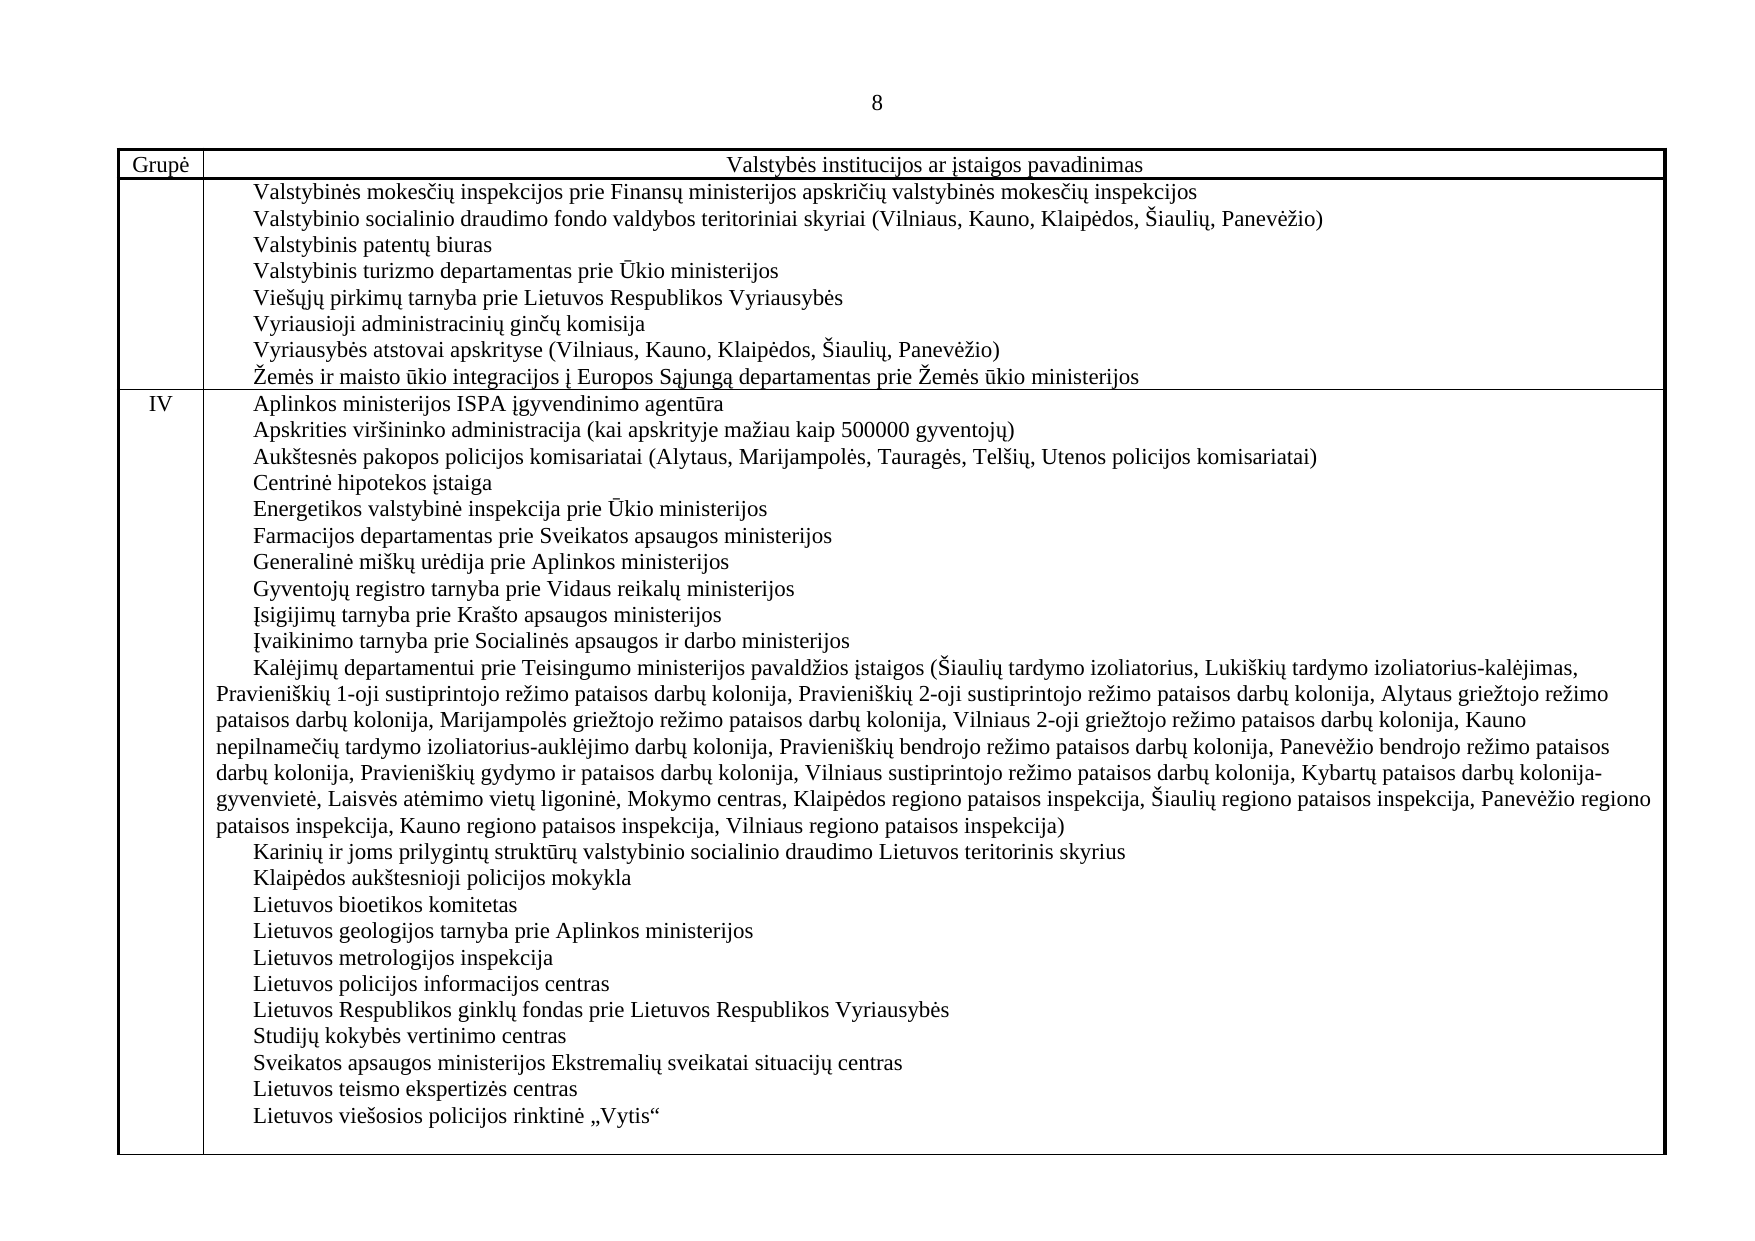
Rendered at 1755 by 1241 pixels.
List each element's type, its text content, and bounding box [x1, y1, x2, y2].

table_cell [120, 180, 203, 389]
table_header Valstybės institucijos ar įstaigos pavadinimas [204, 151, 1663, 177]
table_cell Aplinkos ministerijos ISPA įgyvendinimo agentūra Apskrities viršininko administracija (kai apskrityje mažiau kaip 500000 gyventojų) Aukštesnės pakopos policijos komisariatai (Alytaus, Marijampolės, Tauragės, Telšių, Utenos policijos komisariatai) Centrinė hipotekos įstaiga Energetikos valstybinė inspekcija prie Ūkio ministerijos Farmacijos departamentas prie Sveikatos apsaugos ministerijos Generalinė miškų urėdija prie Aplinkos ministerijos Gyventojų registro tarnyba prie Vidaus reikalų ministerijos Įsigijimų tarnyba prie Krašto apsaugos ministerijos Įvaikinimo tarnyba prie Socialinės apsaugos ir darbo ministerijos Kalėjimų departamentui prie Teisingumo ministerijos pavaldžios įstaigos (Šiaulių tardymo izoliatorius, Lukiškių tardymo izoliatorius-kalėjimas, Pravieniškių 1-oji sustiprintojo režimo pataisos darbų kolonija, Pravieniškių 2-oji sustiprintojo režimo pataisos darbų kolonija, Alytaus griežtojo režimo pataisos darbų kolonija, Marijampolės griežtojo režimo pataisos darbų kolonija, Vilniaus 2-oji griežtojo režimo pataisos darbų kolonija, Kauno nepilnamečių tardymo izoliatorius-auklėjimo darbų kolonija, Pravieniškių bendrojo režimo pataisos darbų kolonija, Panevėžio bendrojo režimo pataisos darbų kolonija, Pravieniškių gydymo ir pataisos darbų kolonija, Vilniaus sustiprintojo režimo pataisos darbų kolonija, Kybartų pataisos darbų kolonija-gyvenvietė, Laisvės atėmimo vietų ligoninė, Mokymo centras, Klaipėdos regiono pataisos inspekcija, Šiaulių regiono pataisos inspekcija, Panevėžio regiono pataisos inspekcija, Kauno regiono pataisos inspekcija, Vilniaus regiono pataisos inspekcija) Karinių ir joms prilygintų struktūrų valstybinio socialinio draudimo Lietuvos teritorinis skyrius Klaipėdos aukštesnioji policijos mokykla Lietuvos bioetikos komitetas Lietuvos geologijos tarnyba prie Aplinkos ministerijos Lietuvos metrologijos inspekcija Lietuvos policijos informacijos centras Lietuvos Respublikos ginklų fondas prie Lietuvos Respublikos Vyriausybės Studijų kokybės vertinimo centras Sveikatos apsaugos ministerijos Ekstremalių sveikatai situacijų centras Lietuvos teismo ekspertizės centras Lietuvos viešosios policijos rinktinė „Vytis“ [204, 390, 1663, 1154]
table_header Grupė [120, 151, 203, 177]
table_cell IV [120, 390, 203, 1154]
table_cell Valstybinės mokesčių inspekcijos prie Finansų ministerijos apskričių valstybinės mokesčių inspekcijos Valstybinio socialinio draudimo fondo valdybos teritoriniai skyriai (Vilniaus, Kauno, Klaipėdos, Šiaulių, Panevėžio) Valstybinis patentų biuras Valstybinis turizmo departamentas prie Ūkio ministerijos Viešųjų pirkimų tarnyba prie Lietuvos Respublikos Vyriausybės Vyriausioji administracinių ginčų komisija Vyriausybės atstovai apskrityse (Vilniaus, Kauno, Klaipėdos, Šiaulių, Panevėžio) Žemės ir maisto ūkio integracijos į Europos Sąjungą departamentas prie Žemės ūkio ministerijos [204, 180, 1663, 389]
